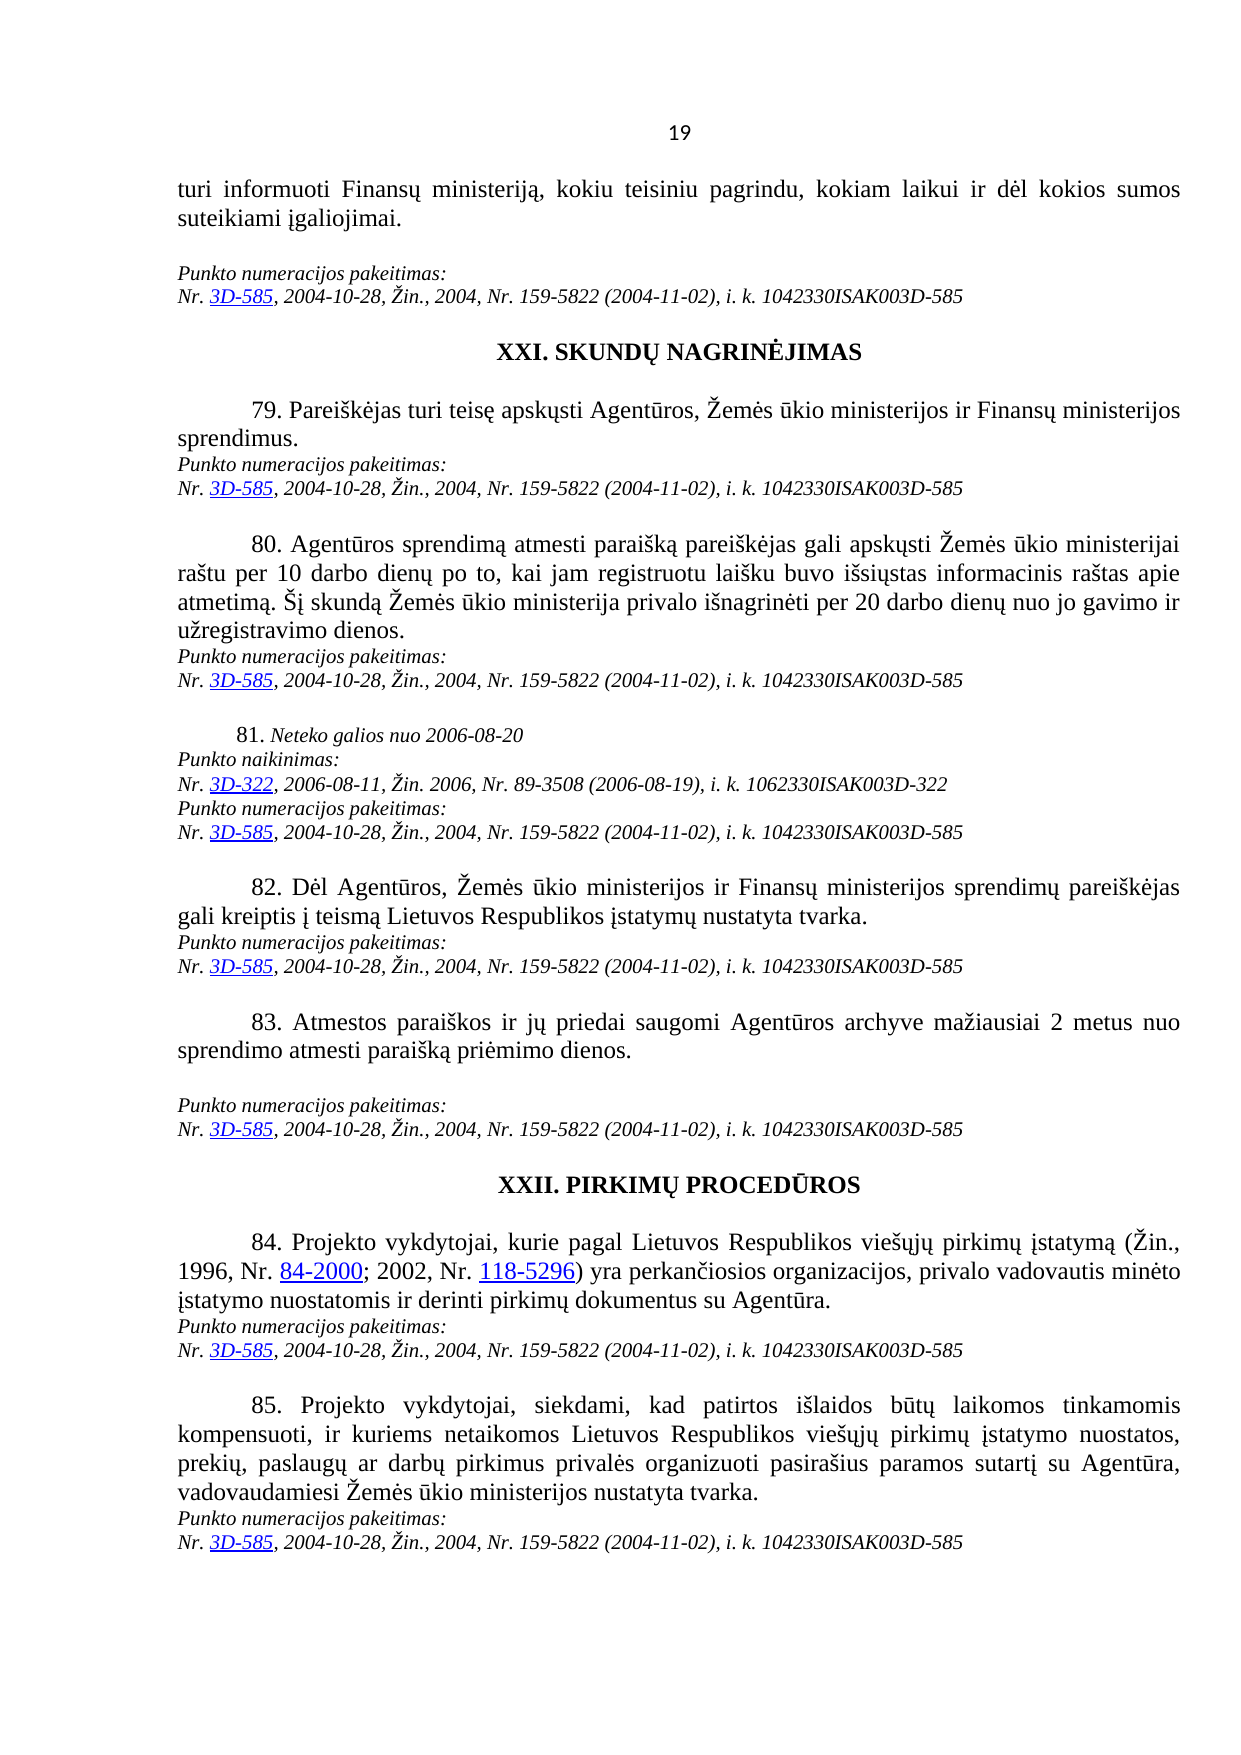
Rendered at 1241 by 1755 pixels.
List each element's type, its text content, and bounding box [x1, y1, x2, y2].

text 82. Dėl Agentūros, Žemės ūkio ministerijos ir Finansų ministerijos sprendimų pareiškėjas gali kreiptis į teismą Lietuvos Respublikos įstatymų nustatyta tvarka. [177, 872, 1181, 930]
text Nr. 3D-585, 2004-10-28, Žin., 2004, Nr. 159-5822 (2004-11-02), i. k. 1042330ISAK003D-585 [177, 1117, 1181, 1141]
text Punkto numeracijos pakeitimas: [177, 1314, 1181, 1338]
text Nr. 3D-585, 2004-10-28, Žin., 2004, Nr. 159-5822 (2004-11-02), i. k. 1042330ISAK003D-585 [177, 954, 1181, 978]
text turi informuoti Finansų ministeriją, kokiu teisiniu pagrindu, kokiam laikui ir dėl kokios sumos suteikiami įgaliojimai. [177, 174, 1181, 232]
text 81. Neteko galios nuo 2006-08-20 [177, 721, 1181, 747]
text Punkto numeracijos pakeitimas: [177, 796, 1181, 819]
text 80. Agentūros sprendimą atmesti paraišką pareiškėjas gali apskųsti Žemės ūkio ministerijai raštu per 10 darbo dienų po to, kai jam registruotu laišku buvo išsiųstas informacinis raštas apie atmetimą. Šį skundą Žemės ūkio ministerija privalo išnagrinėti per 20 darbo dienų nuo jo gavimo ir užregistravimo dienos. [177, 529, 1181, 644]
text Nr. 3D-585, 2004-10-28, Žin., 2004, Nr. 159-5822 (2004-11-02), i. k. 1042330ISAK003D-585 [177, 1338, 1181, 1362]
text Nr. 3D-585, 2004-10-28, Žin., 2004, Nr. 159-5822 (2004-11-02), i. k. 1042330ISAK003D-585 [177, 284, 1181, 308]
text 85. Projekto vykdytojai, siekdami, kad patirtos išlaidos būtų laikomos tinkamomis kompensuoti, ir kuriems netaikomos Lietuvos Respublikos viešųjų pirkimų įstatymo nuostatos, prekių, paslaugų ar darbų pirkimus privalės organizuoti pasirašius paramos sutartį su Agentūra, vadovaudamiesi Žemės ūkio ministerijos nustatyta tvarka. [177, 1391, 1181, 1506]
text XXII. PIRKIMŲ PROCEDŪROS [177, 1170, 1181, 1199]
text Punkto numeracijos pakeitimas: [177, 930, 1181, 954]
text Punkto naikinimas: [177, 747, 1181, 771]
text Punkto numeracijos pakeitimas: [177, 260, 1181, 284]
text Nr. 3D-585, 2004-10-28, Žin., 2004, Nr. 159-5822 (2004-11-02), i. k. 1042330ISAK003D-585 [177, 1529, 1181, 1554]
text Nr. 3D-585, 2004-10-28, Žin., 2004, Nr. 159-5822 (2004-11-02), i. k. 1042330ISAK003D-585 [177, 819, 1181, 844]
text Nr. 3D-585, 2004-10-28, Žin., 2004, Nr. 159-5822 (2004-11-02), i. k. 1042330ISAK003D-585 [177, 476, 1181, 500]
text 84. Projekto vykdytojai, kurie pagal Lietuvos Respublikos viešųjų pirkimų įstatymą (Žin., 1996, Nr. 84-2000; 2002, Nr. 118-5296) yra perkančiosios organizacijos, privalo vadovautis minėto įstatymo nuostatomis ir derinti pirkimų dokumentus su Agentūra. [177, 1227, 1181, 1314]
text Punkto numeracijos pakeitimas: [177, 452, 1181, 476]
text Punkto numeracijos pakeitimas: [177, 1506, 1181, 1529]
text Punkto numeracijos pakeitimas: [177, 1093, 1181, 1117]
text 79. Pareiškėjas turi teisę apskųsti Agentūros, Žemės ūkio ministerijos ir Finansų ministerijos sprendimus. [177, 395, 1181, 452]
text XXI. SKUNDŲ NAGRINĖJIMAS [177, 337, 1181, 366]
text Nr. 3D-322, 2006-08-11, Žin. 2006, Nr. 89-3508 (2006-08-19), i. k. 1062330ISAK003D-322 [177, 771, 1181, 796]
text 83. Atmestos paraiškos ir jų priedai saugomi Agentūros archyve mažiausiai 2 metus nuo sprendimo atmesti paraišką priėmimo dienos. [177, 1007, 1181, 1064]
text Punkto numeracijos pakeitimas: [177, 644, 1181, 668]
text Nr. 3D-585, 2004-10-28, Žin., 2004, Nr. 159-5822 (2004-11-02), i. k. 1042330ISAK003D-585 [177, 668, 1181, 692]
